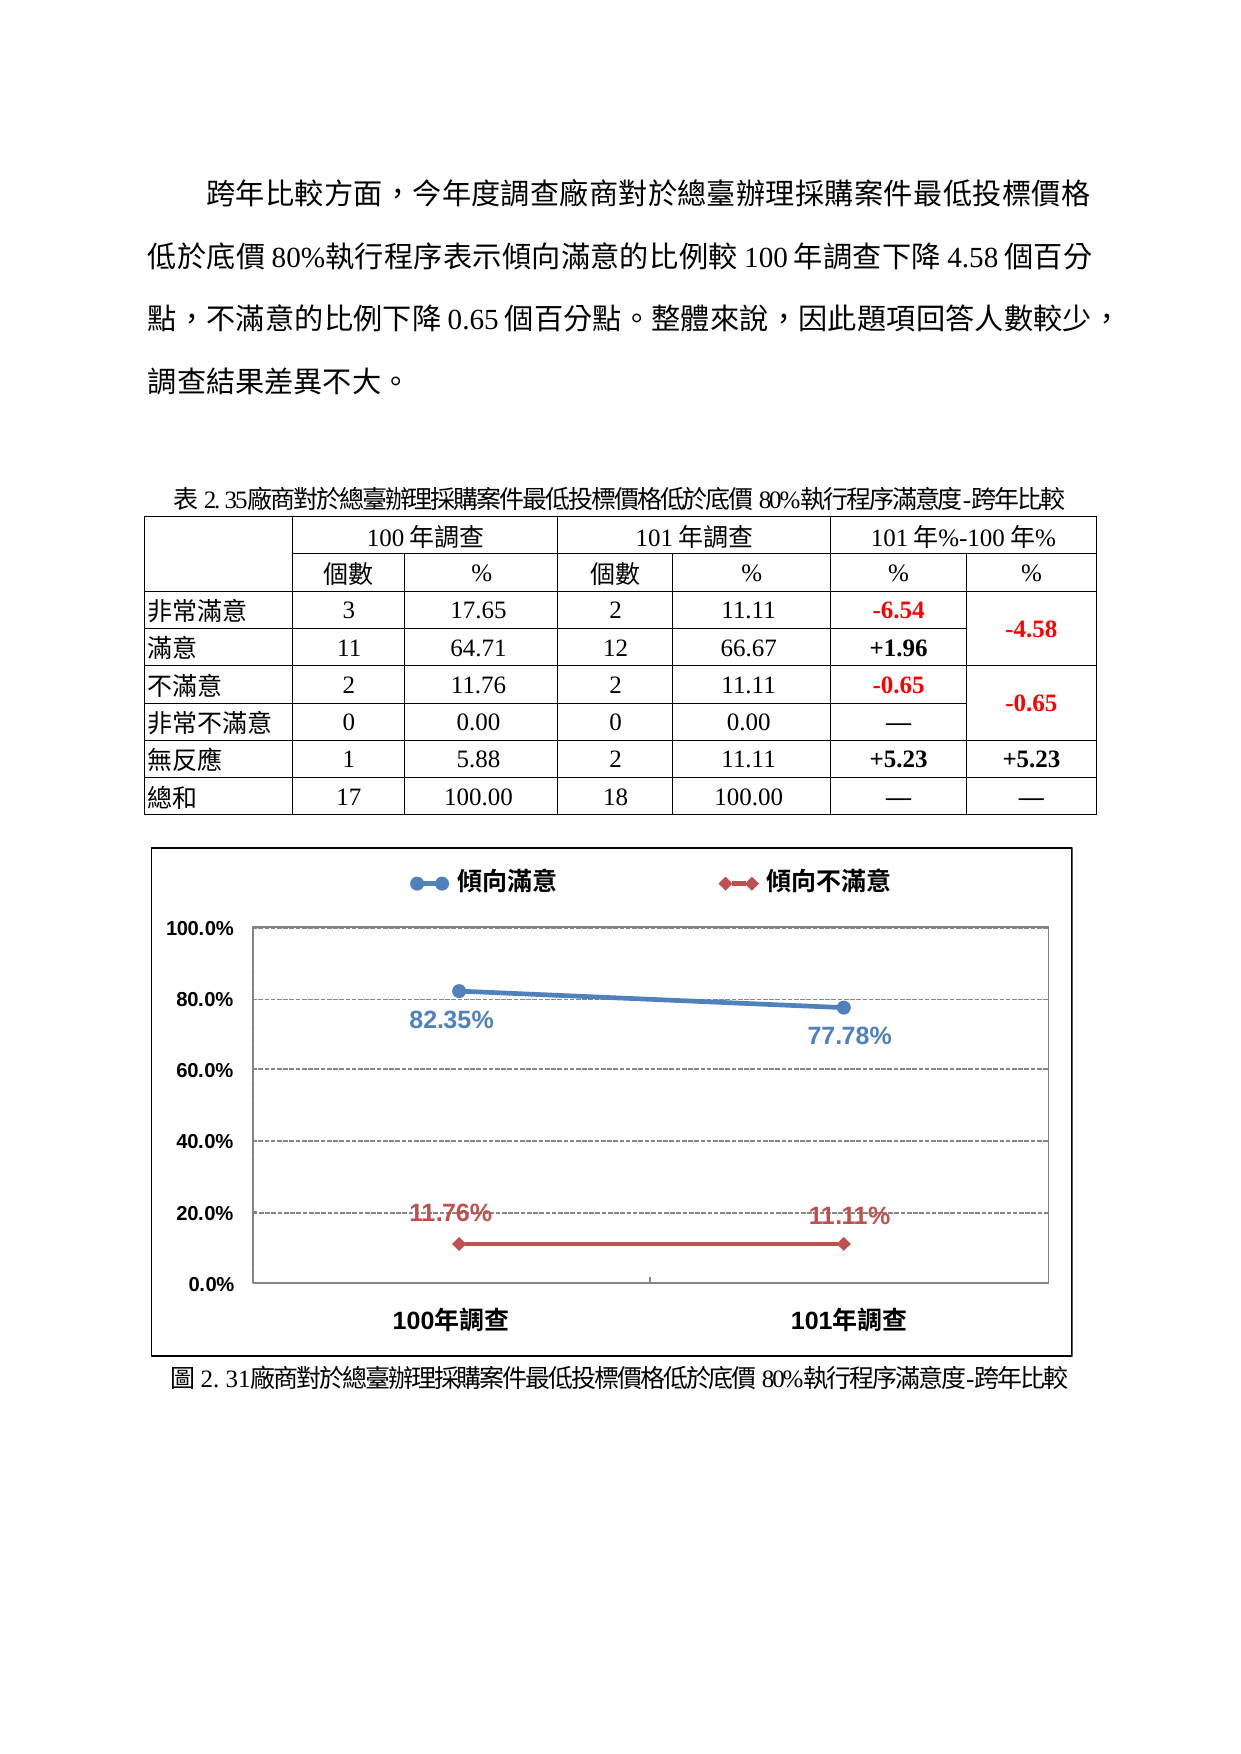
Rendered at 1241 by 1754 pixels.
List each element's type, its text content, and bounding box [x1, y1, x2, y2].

text 表2. 35廠商對於總臺辦理採購案件最低投標價格低於底價80%執行程序滿意度-跨年比較 [148, 480, 1092, 516]
table_cell -0.65 [831, 666, 966, 702]
text 圖2. 31廠商對於總臺辦理採購案件最低投標價格低於底價80%執行程序滿意度-跨年比較 [148, 1358, 1092, 1394]
table_cell 無反應 [145, 741, 292, 777]
table_cell -4.58 [967, 592, 1096, 665]
table_cell 總和 [145, 778, 292, 814]
table_cell — [831, 778, 966, 814]
table_cell 11.11 [673, 592, 830, 628]
table_cell 個數 [293, 554, 404, 591]
table_cell 11.11 [673, 666, 830, 702]
table_header 101年調查 [558, 517, 830, 553]
table_cell 2 [558, 592, 672, 628]
table_cell 2 [558, 666, 672, 702]
table_cell 64.71 [405, 629, 557, 665]
table_cell 12 [558, 629, 672, 665]
table_cell 非常不滿意 [145, 704, 292, 740]
table_cell 0.00 [673, 704, 830, 740]
table_cell 18 [558, 778, 672, 814]
table_cell 2 [558, 741, 672, 777]
table_cell 100.00 [405, 778, 557, 814]
table_cell 2 [293, 666, 404, 702]
table_cell 100.00 [673, 778, 830, 814]
table_cell 滿意 [145, 629, 292, 665]
table_cell 非常滿意 [145, 592, 292, 628]
table_cell 1 [293, 741, 404, 777]
table_cell 66.67 [673, 629, 830, 665]
table_cell +1.96 [831, 629, 966, 665]
table_cell — [967, 778, 1096, 814]
table_cell % [967, 554, 1096, 591]
table_cell 17 [293, 778, 404, 814]
table_cell 不滿意 [145, 666, 292, 702]
table_cell 11 [293, 629, 404, 665]
table_cell -0.65 [967, 666, 1096, 740]
table_cell 17.65 [405, 592, 557, 628]
table_cell — [831, 704, 966, 740]
table_cell 11.11 [673, 741, 830, 777]
table_header 100年調查 [293, 517, 557, 553]
table_cell % [831, 554, 966, 591]
table_cell -6.54 [831, 592, 966, 628]
table_cell 0 [558, 704, 672, 740]
table_cell 5.88 [405, 741, 557, 777]
text 跨年比較方面，今年度調查廠商對於總臺辦理採購案件最低投標價格低於底價80%執行程序表示傾向滿意的比例較100年調查下降4.58個百分點，不滿意的比例下降0.65個百分點。整體來說，因此題項回答人數較少，調查結果差異不大。 [148, 155, 1092, 405]
table_cell 0 [293, 704, 404, 740]
table_cell 11.76 [405, 666, 557, 702]
table_cell 0.00 [405, 704, 557, 740]
table_cell 3 [293, 592, 404, 628]
table_header 101年%-100年% [831, 517, 1096, 553]
table_cell % [405, 554, 557, 591]
table_cell +5.23 [967, 741, 1096, 777]
table_cell % [673, 554, 830, 591]
table_header [145, 517, 292, 591]
table_cell +5.23 [831, 741, 966, 777]
table_cell 個數 [558, 554, 672, 591]
